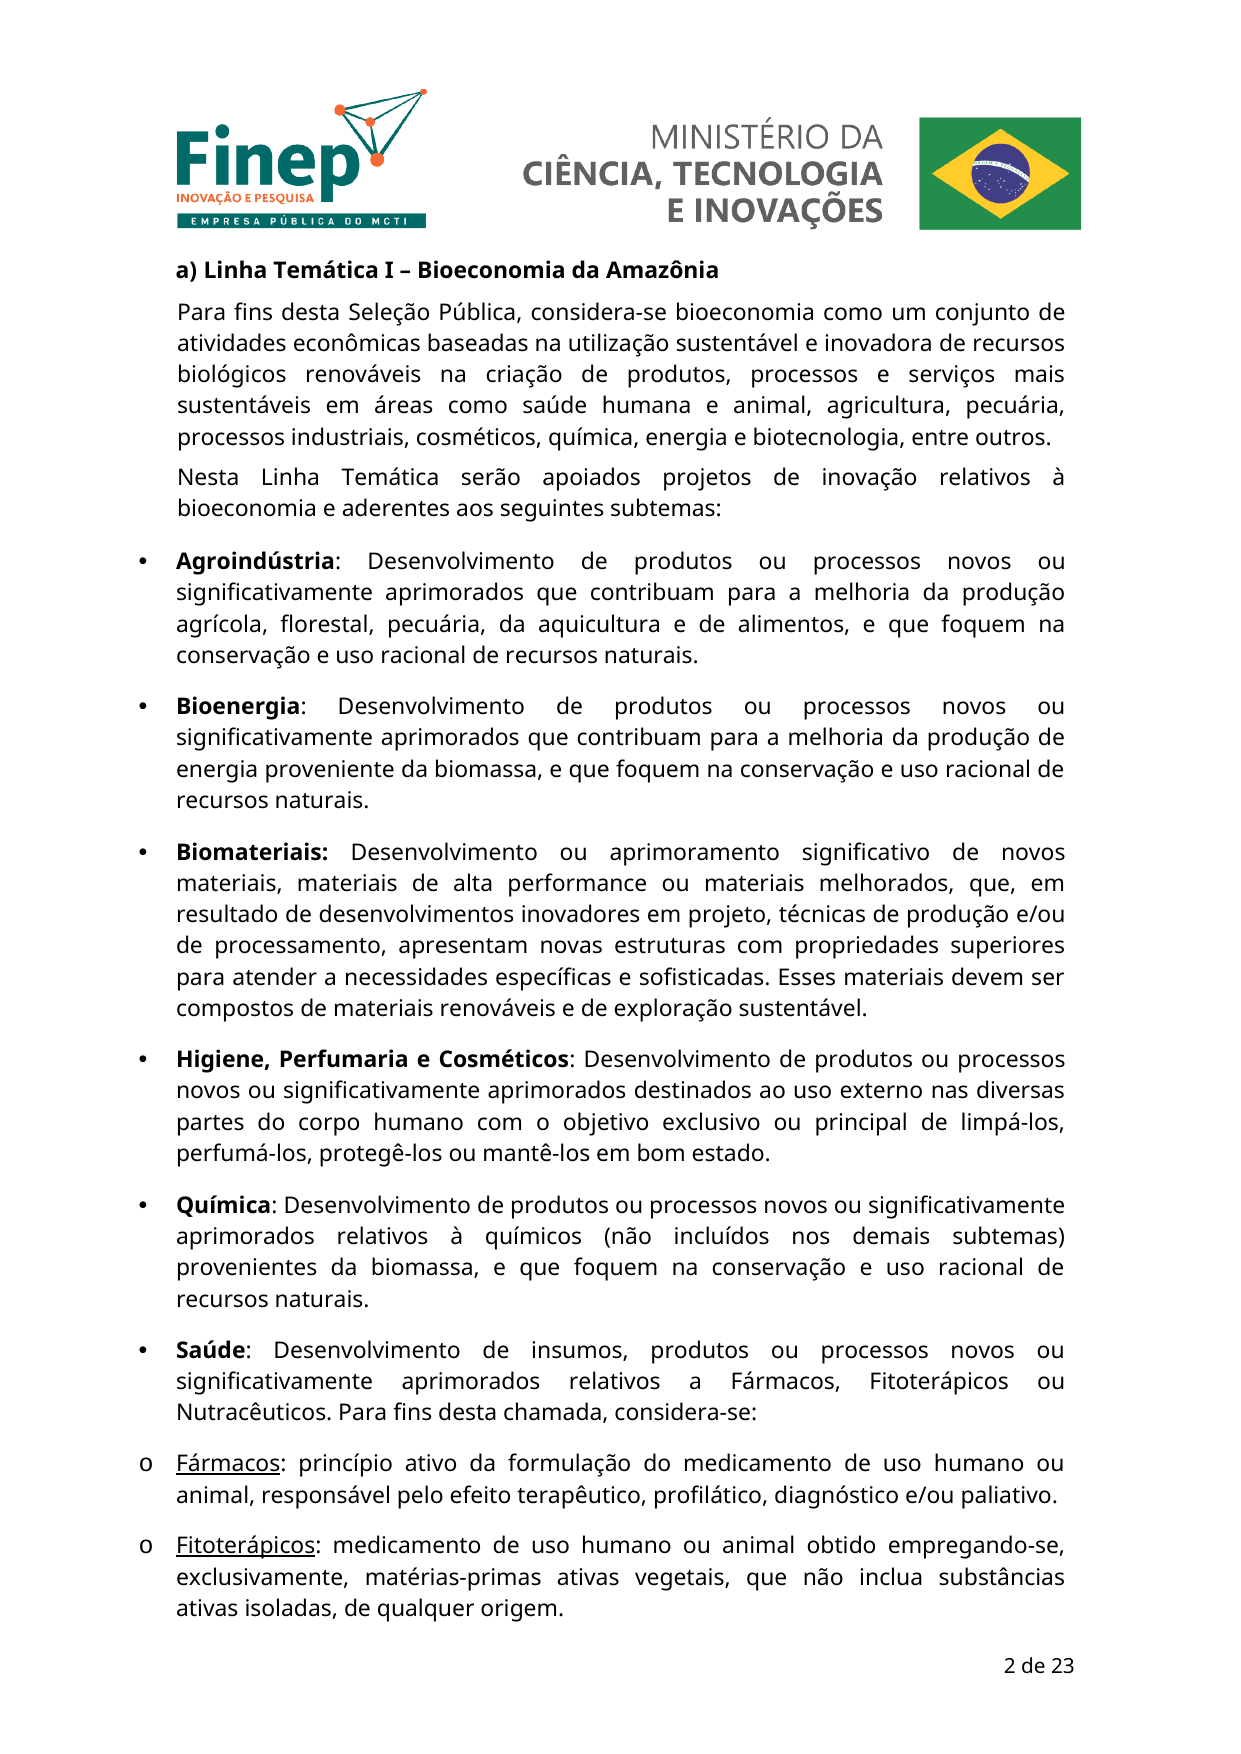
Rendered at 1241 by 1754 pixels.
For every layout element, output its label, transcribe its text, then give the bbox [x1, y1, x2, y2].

text Para fins desta Seleção Pública, considera-se bioeconomia como um conjunto de atividades econômicas baseadas na utilização sustentável e inovadora de recursos biológicos renováveis na criação de produtos, processos e serviços mais sustentáveis em áreas como saúde humana e animal, agricultura, pecuária, processos industriais, cosméticos, química, energia e biotecnologia, entre outros. [177, 296, 1066, 452]
list Saúde: Desenvolvimento de insumos, produtos ou processos novos ou significativamente aprimorados relativos a Fármacos, Fitoterápicos ou Nutracêuticos. Para fins desta chamada, considera-se: [138, 1334, 1066, 1427]
list Biomateriais: Desenvolvimento ou aprimoramento significativo de novos materiais, materiais de alta performance ou materiais melhorados, que, em resultado de desenvolvimentos inovadores em projeto, técnicas de produção e/ou de processamento, apresentam novas estruturas com propriedades superiores para atender a necessidades específicas e sofisticadas. Esses materiais devem ser compostos de materiais renováveis e de exploração sustentável. [138, 835, 1066, 1023]
list Fitoterápicos: medicamento de uso humano ou animal obtido empregando-se, exclusivamente, matérias-primas ativas vegetais, que não inclua substâncias ativas isoladas, de qualquer origem. [138, 1528, 1066, 1623]
list Bioenergia: Desenvolvimento de produtos ou processos novos ou significativamente aprimorados que contribuam para a melhoria da produção de energia proveniente da biomassa, e que foquem na conservação e uso racional de recursos naturais. [138, 690, 1066, 815]
text Nesta Linha Temática serão apoiados projetos de inovação relativos à bioeconomia e aderentes aos seguintes subtemas: [177, 461, 1066, 523]
subtitle a) Linha Temática I – Bioeconomia da Amazônia [175, 254, 1081, 286]
list Higiene, Perfumaria e Cosméticos: Desenvolvimento de produtos ou processos novos ou significativamente aprimorados destinados ao uso externo nas diversas partes do corpo humano com o objetivo exclusivo ou principal de limpá-los, perfumá-los, protegê-los ou mantê-los em bom estado. [138, 1043, 1066, 1168]
list Fármacos: princípio ativo da formulação do medicamento de uso humano ou animal, responsável pelo efeito terapêutico, profilático, diagnóstico e/ou paliativo. [138, 1447, 1066, 1510]
list Química: Desenvolvimento de produtos ou processos novos ou significativamente aprimorados relativos à químicos (não incluídos nos demais subtemas) provenientes da biomassa, e que foquem na conservação e uso racional de recursos naturais. [138, 1189, 1066, 1314]
list Agroindústria: Desenvolvimento de produtos ou processos novos ou significativamente aprimorados que contribuam para a melhoria da produção agrícola, florestal, pecuária, da aquicultura e de alimentos, e que foquem na conservação e uso racional de recursos naturais. [138, 545, 1066, 670]
